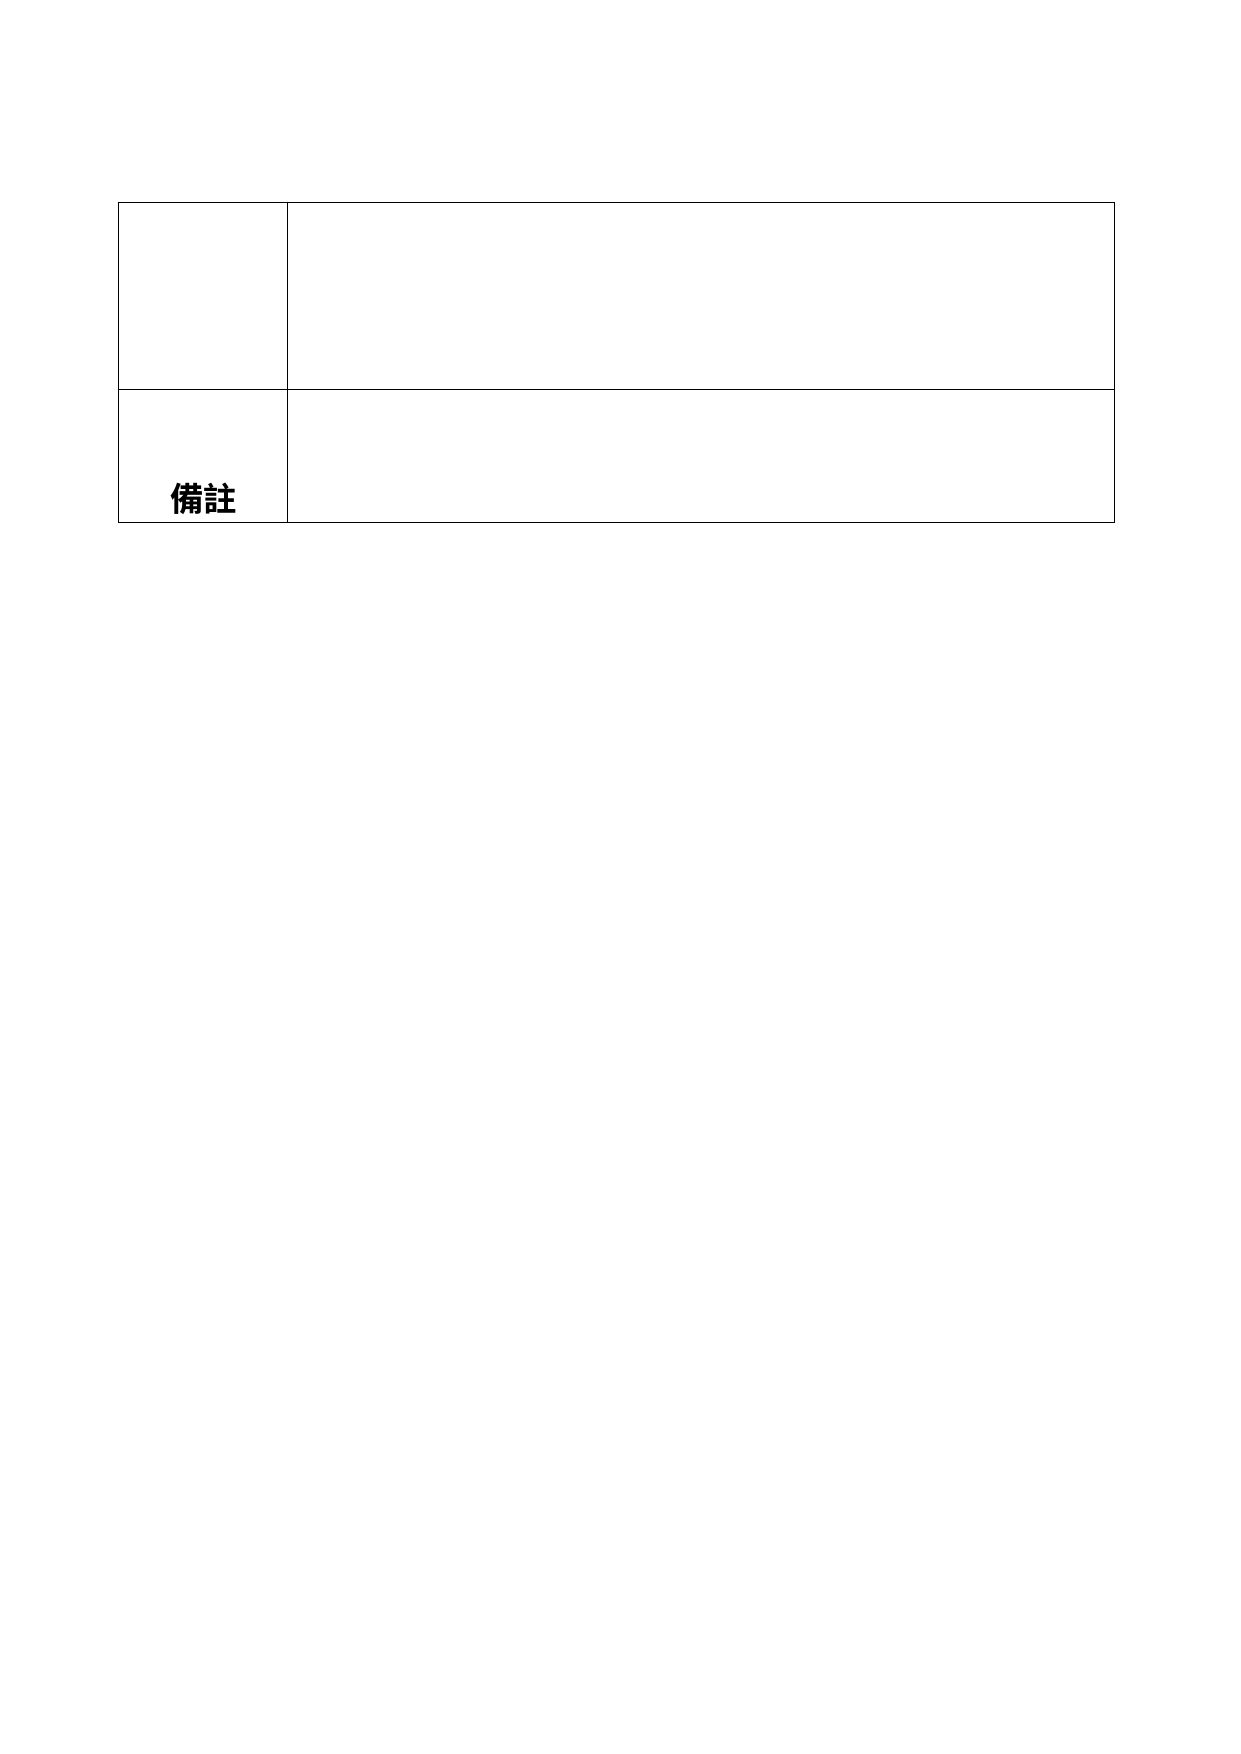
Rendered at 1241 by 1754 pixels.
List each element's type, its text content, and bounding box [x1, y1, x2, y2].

table_cell [288, 203, 1114, 389]
table_cell 備註 [119, 390, 287, 522]
table_cell [288, 390, 1114, 522]
table_cell [119, 203, 287, 389]
